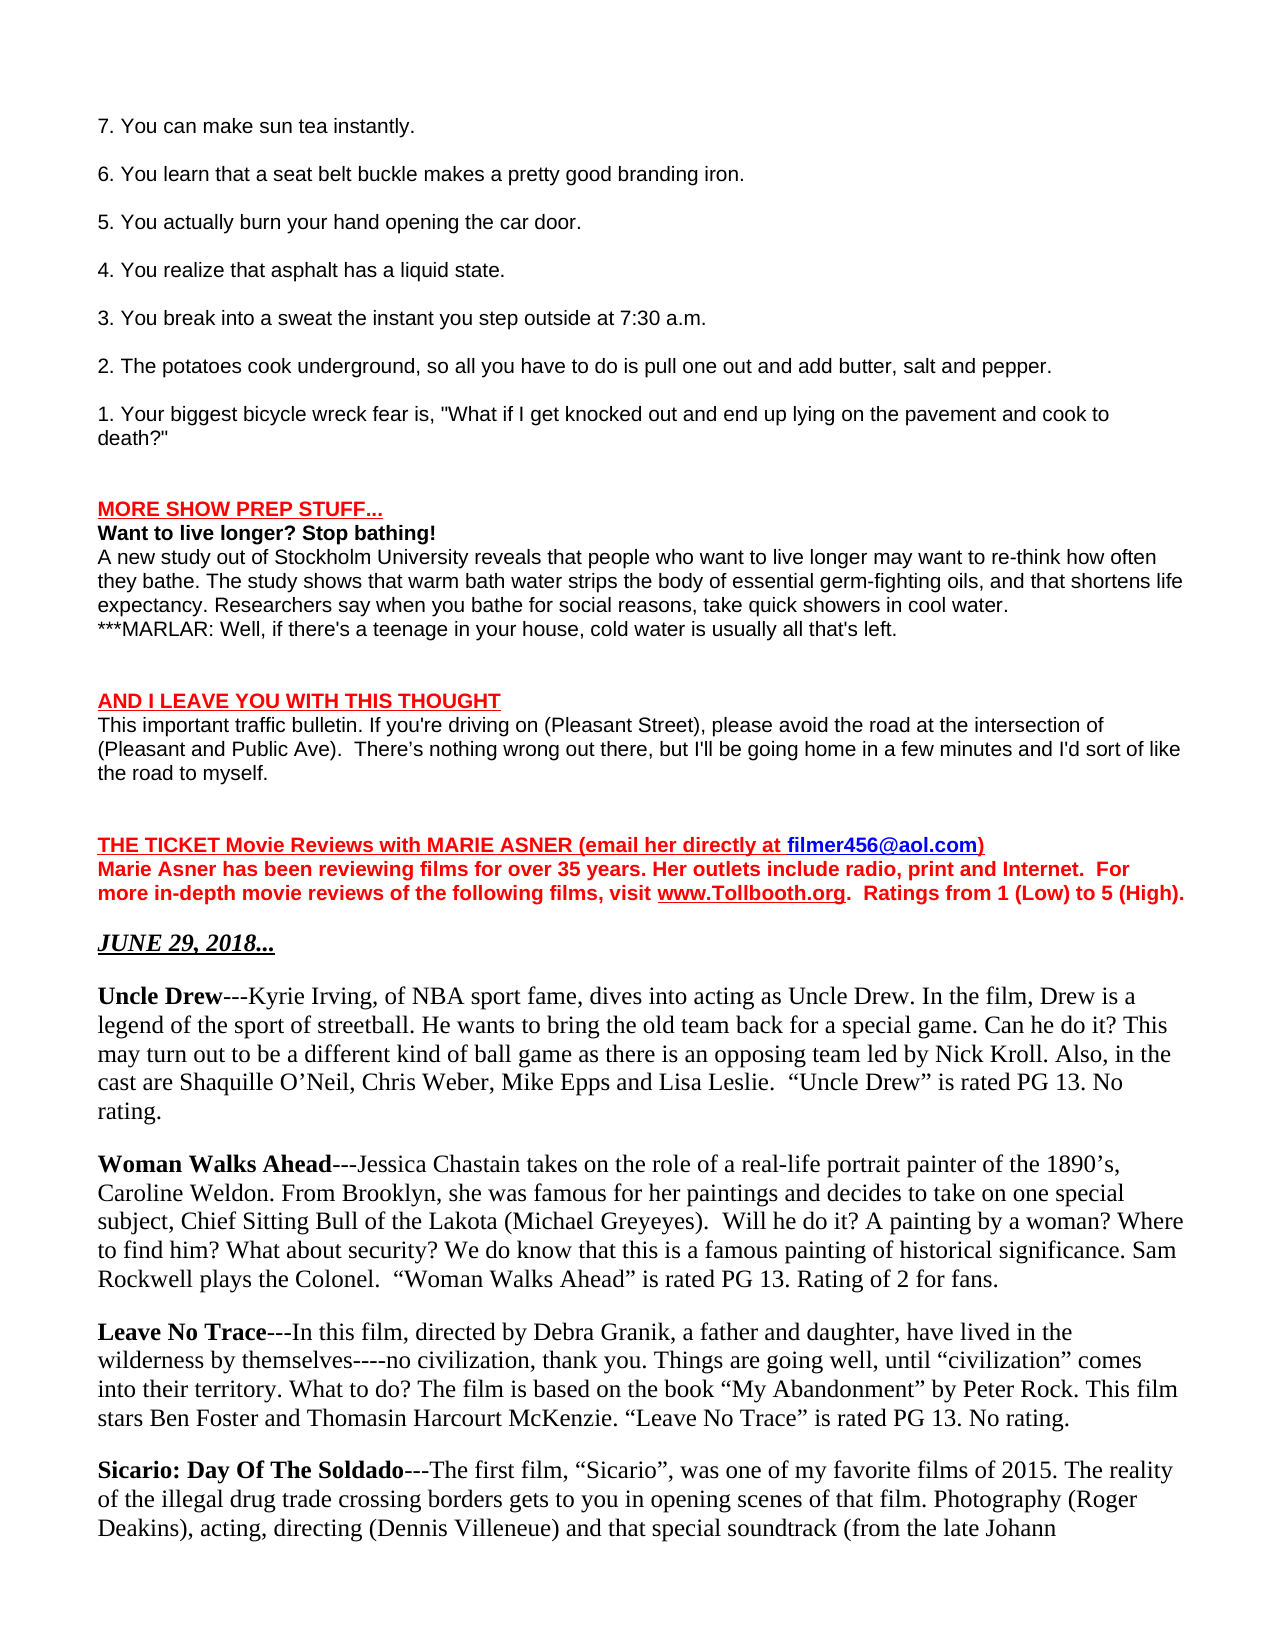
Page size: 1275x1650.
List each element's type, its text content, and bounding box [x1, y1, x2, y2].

text 5. You actually burn your hand opening the car door. [97, 210, 1185, 234]
text Woman Walks Ahead---Jessica Chastain takes on the role of a real-life portrait painter of the 1890’s, Caroline Weldon. From Brooklyn, she was famous for her paintings and decides to take on one special subject, Chief Sitting Bull of the Lakota (Michael Greyeyes). Will he do it? A painting by a woman? Where to find him? What about security? We do know that this is a famous painting of historical significance. Sam Rockwell plays the Colonel. “Woman Walks Ahead” is rated PG 13. Rating of 2 for fans. [97, 1149, 1185, 1293]
text A new study out of Stockholm University reveals that people who want to live longer may want to re-think how often they bathe. The study shows that warm bath water strips the body of essential germ-fighting oils, and that shortens life expectancy. Researchers say when you bathe for social reasons, take quick showers in cool water. [97, 545, 1185, 617]
text Uncle Drew---Kyrie Irving, of NBA sport fame, dives into acting as Uncle Drew. In the film, Drew is a legend of the sport of streetball. He wants to bring the old team back for a special game. Can he do it? This may turn out to be a different kind of ball game as there is an opposing team led by Nick Kroll. Also, in the cast are Shaquille O’Neil, Chris Weber, Mike Epps and Lisa Leslie. “Uncle Drew” is rated PG 13. No rating. [97, 981, 1185, 1125]
text JUNE 29, 2018... [97, 904, 1185, 957]
text 4. You realize that asphalt has a liquid state. [97, 258, 1185, 282]
text 2. The potatoes cook underground, so all you have to do is pull one out and add butter, salt and pepper. [97, 353, 1185, 377]
text Leave No Trace---In this film, directed by Debra Granik, a father and daughter, have lived in the wilderness by themselves----no civilization, thank you. Things are going well, until “civilization” comes into their territory. What to do? The film is based on the book “My Abandonment” by Peter Rock. This film stars Ben Foster and Thomasin Harcourt McKenzie. “Leave No Trace” is rated PG 13. No rating. [97, 1317, 1185, 1432]
text Marie Asner has been reviewing films for over 35 years. Her outlets include radio, print and Internet. For more in-depth movie reviews of the following films, visit www.Tollbooth.org. Ratings from 1 (Low) to 5 (High). [97, 857, 1185, 904]
text Sicario: Day Of The Soldado---The first film, “Sicario”, was one of my favorite films of 2015. The reality of the illegal drug trade crossing borders gets to you in opening scenes of that film. Photography (Roger Deakins), acting, directing (Dennis Villeneue) and that special soundtrack (from the late Johann [97, 1456, 1185, 1542]
text 7. You can make sun tea instantly. [97, 114, 1185, 138]
text THE TICKET Movie Reviews with MARIE ASNER (email her directly at filmer456@aol.com) [97, 833, 1185, 857]
text 6. You learn that a seat belt buckle makes a pretty good branding iron. [97, 162, 1185, 186]
subtitle AND I LEAVE YOU WITH THIS THOUGHT [97, 689, 1185, 713]
text ***MARLAR: Well, if there's a teenage in your house, cold water is usually all that's left. [97, 617, 1185, 641]
text Want to live longer? Stop bathing! [97, 521, 1185, 545]
text MORE SHOW PREP STUFF... [97, 497, 1185, 521]
text This important traffic bulletin. If you're driving on (Pleasant Street), please avoid the road at the intersection of (Pleasant and Public Ave). There’s nothing wrong out there, but I'll be going home in a few minutes and I'd sort of like the road to myself. [97, 713, 1185, 785]
text 3. You break into a sweat the instant you step outside at 7:30 a.m. [97, 306, 1185, 329]
text 1. Your biggest bicycle wreck fear is, "What if I get knocked out and end up lying on the pavement and cook to death?" [97, 401, 1185, 449]
